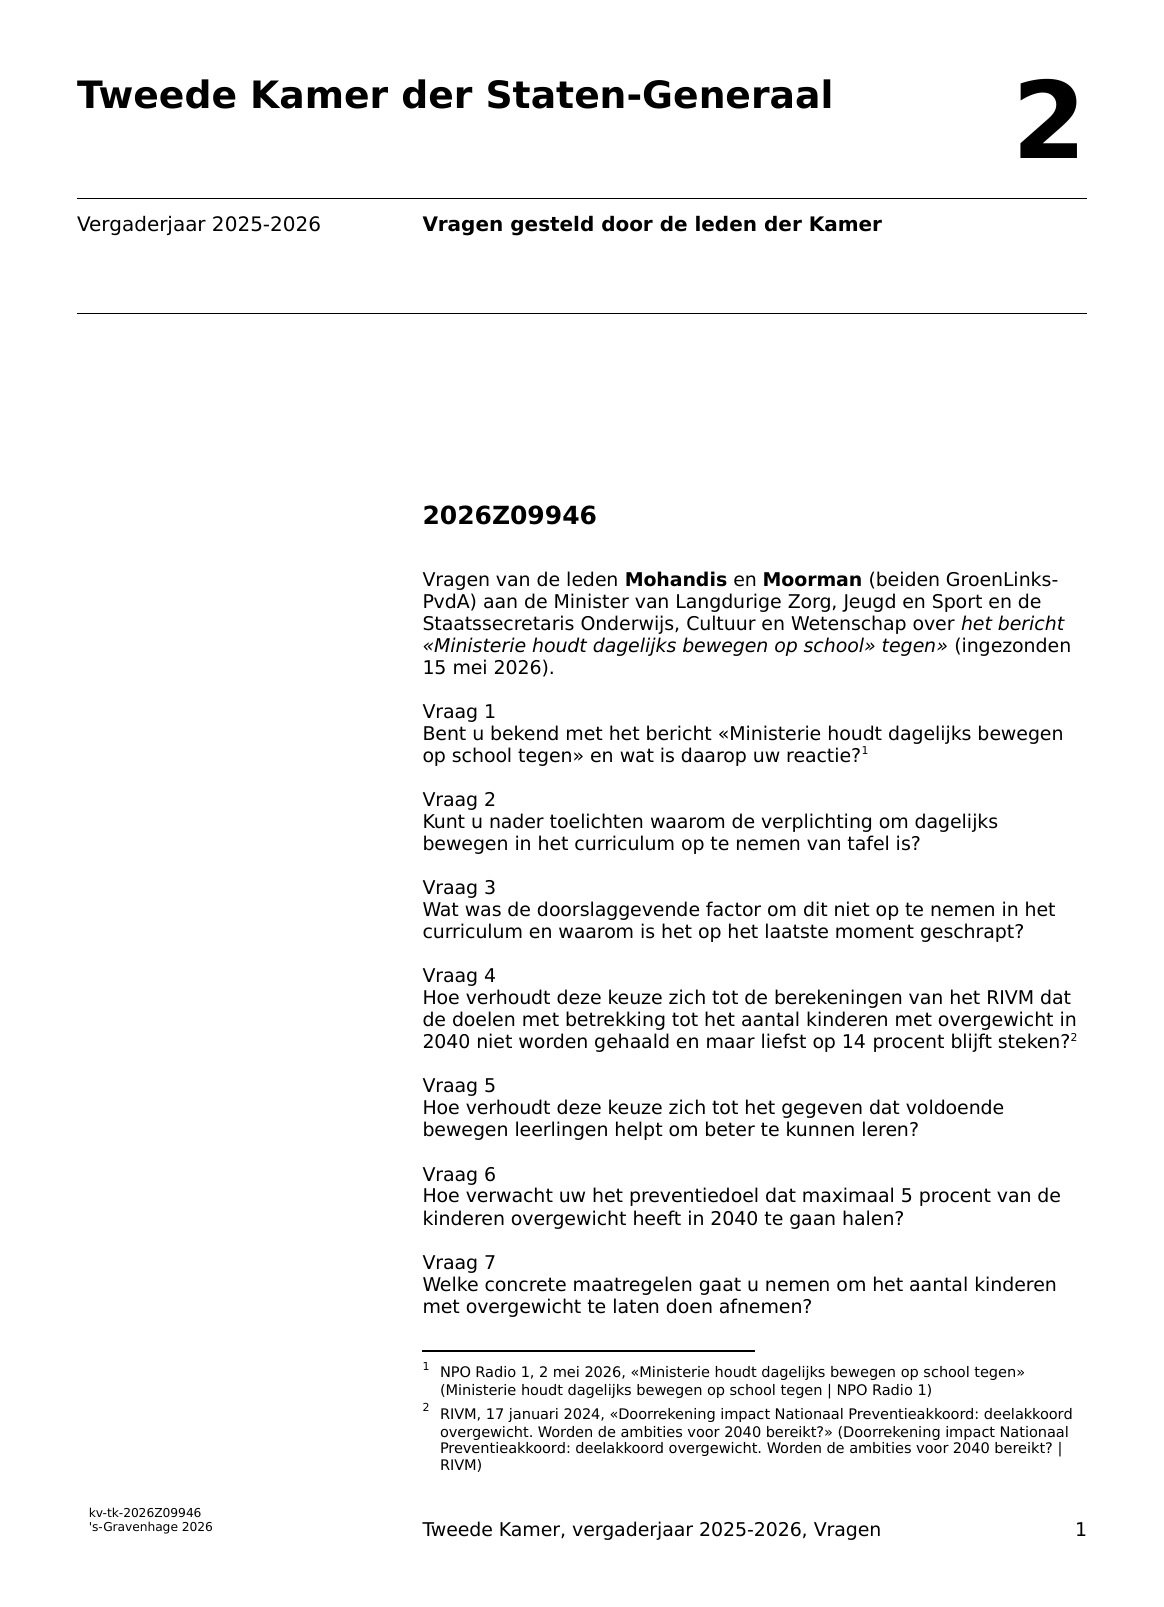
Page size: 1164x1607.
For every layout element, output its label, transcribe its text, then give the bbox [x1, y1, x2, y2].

text Hoe verhoudt deze keuze zich tot de berekeningen van het RIVM dat de doelen met betrekking tot het aantal kinderen met overgewicht in 2040 niet worden gehaald en maar liefst op 14 procent blijft steken? [422, 987, 1087, 1053]
table_cell Vergaderjaar 2025-2026 [77, 199, 422, 313]
text 's-Gravenhage 2026 [88, 1520, 323, 1534]
text Bent u bekend met het bericht «Ministerie houdt dagelijks bewegen op school tegen» en wat is daarop uw reactie? [422, 723, 1087, 767]
text Vraag 4 [422, 965, 1087, 987]
text Kunt u nader toelichten waarom de verplichting om dagelijks bewegen in het curriculum op te nemen van tafel is? [422, 811, 1087, 855]
text Vraag 6 [422, 1163, 1087, 1185]
text 2026Z09946 [422, 501, 1087, 531]
text Vraag 5 [422, 1075, 1087, 1097]
table_cell Vragen gesteld door de leden der Kamer [422, 199, 1087, 313]
text Vraag 2 [422, 789, 1087, 811]
text Hoe verwacht uw het preventiedoel dat maximaal 5 procent van de kinderen overgewicht heeft in 2040 te gaan halen? [422, 1185, 1087, 1229]
text NPO Radio 1, 2 mei 2026, «Ministerie houdt dagelijks bewegen op school tegen» (Ministerie houdt dagelijks bewegen op school tegen | NPO Radio 1) [422, 1360, 1087, 1399]
text RIVM, 17 januari 2024, «Doorrekening impact Nationaal Preventieakkoord: deelakkoord overgewicht. Worden de ambities voor 2040 bereikt?» (Doorrekening impact Nationaal Preventieakkoord: deelakkoord overgewicht. Worden de ambities voor 2040 bereikt? | RIVM) [422, 1402, 1087, 1474]
table_header Tweede Kamer der Staten-Generaal [77, 59, 886, 198]
text Vragen van de leden Mohandis en Moorman (beiden GroenLinks-PvdA) aan de Minister van Langdurige Zorg, Jeugd en Sport en de Staatssecretaris Onderwijs, Cultuur en Wetenschap over het bericht «Ministerie houdt dagelijks bewegen op school» tegen» (ingezonden 15 mei 2026). [422, 569, 1087, 679]
text Welke concrete maatregelen gaat u nemen om het aantal kinderen met overgewicht te laten doen afnemen? [422, 1273, 1087, 1317]
text Vraag 1 [422, 701, 1087, 723]
table_header 2 [886, 59, 1087, 198]
text Vraag 7 [422, 1252, 1087, 1273]
text Wat was de doorslaggevende factor om dit niet op te nemen in het curriculum en waarom is het op het laatste moment geschrapt? [422, 899, 1087, 943]
text kv-tk-2026Z09946 [88, 1506, 323, 1520]
text Hoe verhoudt deze keuze zich tot het gegeven dat voldoende bewegen leerlingen helpt om beter te kunnen leren? [422, 1097, 1087, 1141]
text Vraag 3 [422, 877, 1087, 899]
